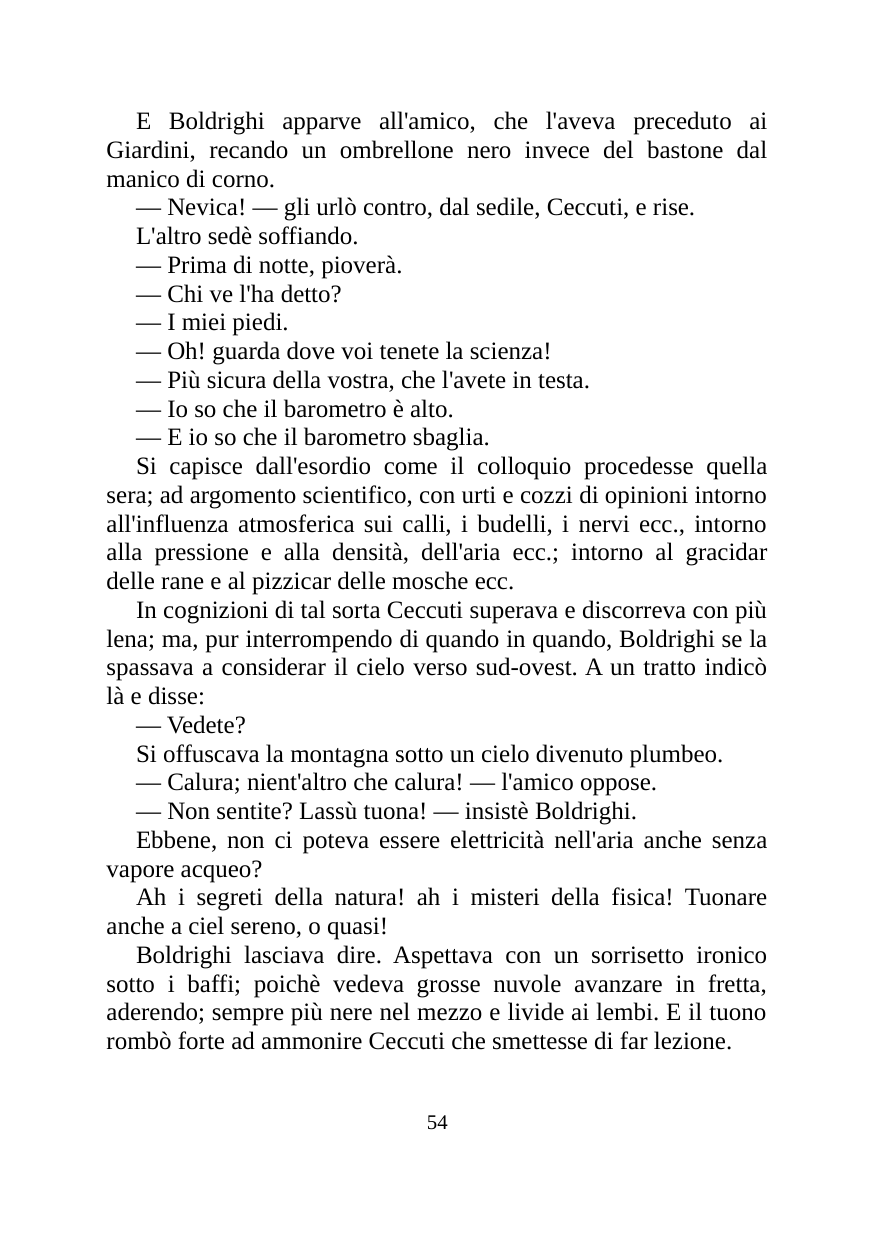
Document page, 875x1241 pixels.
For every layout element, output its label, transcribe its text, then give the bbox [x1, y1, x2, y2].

text — Calura; nient'altro che calura! — l'amico oppose. [106, 767, 768, 796]
text — I miei piedi. [106, 307, 768, 336]
text Boldrighi lasciava dire. Aspettava con un sorrisetto ironico sotto i baffi; poichè vedeva grosse nuvole avanzare in fretta, aderendo; sempre più nere nel mezzo e livide ai lembi. E il tuono rombò forte ad ammonire Ceccuti che smettesse di far lezione. [106, 940, 768, 1055]
text Ebbene, non ci poteva essere elettricità nell'aria anche senza vapore acqueo? [106, 825, 768, 882]
text — Nevica! — gli urlò contro, dal sedile, Ceccuti, e rise. [106, 192, 768, 221]
text Si offuscava la montagna sotto un cielo divenuto plumbeo. [106, 739, 768, 767]
text — Non sentite? Lassù tuona! — insistè Boldrighi. [106, 796, 768, 825]
text — Prima di notte, pioverà. [106, 250, 768, 279]
text L'altro sedè soffiando. [106, 221, 768, 250]
text — Oh! guarda dove voi tenete la scienza! [106, 336, 768, 365]
text E Boldrighi apparve all'amico, che l'aveva preceduto ai Giardini, recando un ombrellone nero invece del bastone dal manico di corno. [106, 106, 768, 192]
text Ah i segreti della natura! ah i misteri della fisica! Tuonare anche a ciel sereno, o quasi! [106, 882, 768, 940]
text In cognizioni di tal sorta Ceccuti superava e discorreva con più lena; ma, pur interrompendo di quando in quando, Boldrighi se la spassava a considerar il cielo verso sud-ovest. A un tratto indicò là e disse: [106, 595, 768, 710]
text Si capisce dall'esordio come il colloquio procedesse quella sera; ad argomento scientifico, con urti e cozzi di opinioni intorno all'influenza atmosferica sui calli, i budelli, i nervi ecc., intorno alla pressione e alla densità, dell'aria ecc.; intorno al gracidar delle rane e al pizzicar delle mosche ecc. [106, 451, 768, 595]
text — Vedete? [106, 710, 768, 739]
text — Più sicura della vostra, che l'avete in testa. [106, 365, 768, 394]
text — E io so che il barometro sbaglia. [106, 422, 768, 451]
text — Chi ve l'ha detto? [106, 279, 768, 307]
text — Io so che il barometro è alto. [106, 394, 768, 422]
